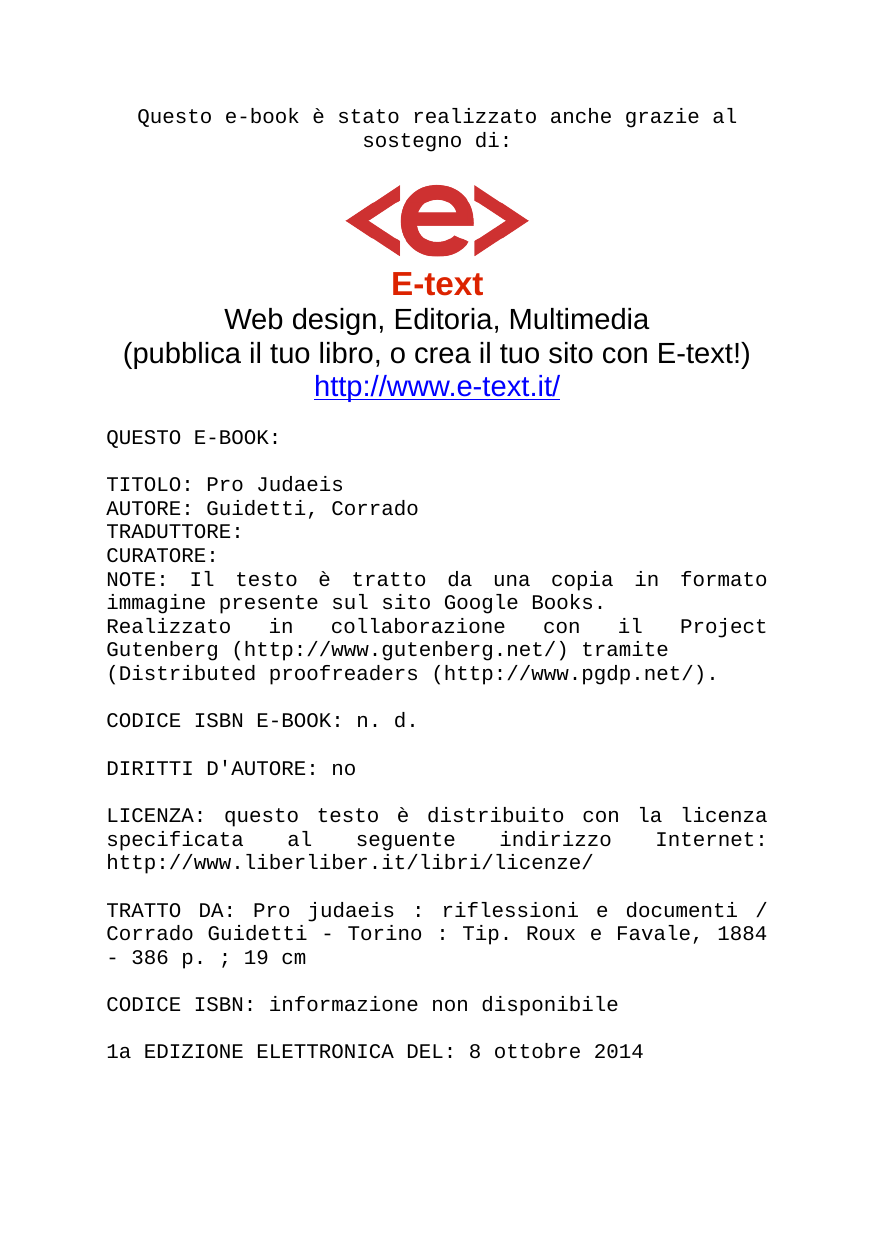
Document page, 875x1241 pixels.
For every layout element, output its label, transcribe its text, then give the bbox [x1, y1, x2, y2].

text E-text [106, 264, 768, 302]
text Realizzato in collaborazione con il Project Gutenberg (http://www.gutenberg.net/) tramite [106, 616, 768, 663]
text Questo e-book è stato realizzato anche grazie al sostegno di: [106, 106, 768, 153]
picture [344, 184, 530, 257]
text 1a EDIZIONE ELETTRONICA DEL: 8 ottobre 2014 [106, 1041, 768, 1065]
text CODICE ISBN E-BOOK: n. d. [106, 710, 768, 734]
text TITOLO: Pro Judaeis [106, 474, 768, 498]
text TRATTO DA: Pro judaeis : riflessioni e documenti / Corrado Guidetti - Torino : Tip. Roux e Favale, 1884 - 386 p. ; 19 cm [106, 899, 768, 971]
text CODICE ISBN: informazione non disponibile [106, 994, 768, 1018]
text DIRITTI D'AUTORE: no [106, 758, 768, 781]
text CURATORE: [106, 545, 768, 568]
text http://www.e-text.it/ [106, 369, 768, 403]
text AUTORE: Guidetti, Corrado [106, 498, 768, 521]
text (Distributed proofreaders (http://www.pgdp.net/). [106, 663, 768, 687]
text Web design, Editoria, Multimedia [106, 302, 768, 336]
text LICENZA: questo testo è distribuito con la licenza specificata al seguente indirizzo Internet: http://www.liberliber.it/libri/licenze/ [106, 805, 768, 876]
text QUESTO E-BOOK: [106, 427, 768, 450]
text NOTE: Il testo è tratto da una copia in formato immagine presente sul sito Google Books. [106, 568, 768, 616]
text TRADUTTORE: [106, 521, 768, 545]
text (pubblica il tuo libro, o crea il tuo sito con E-text!) [106, 336, 768, 369]
